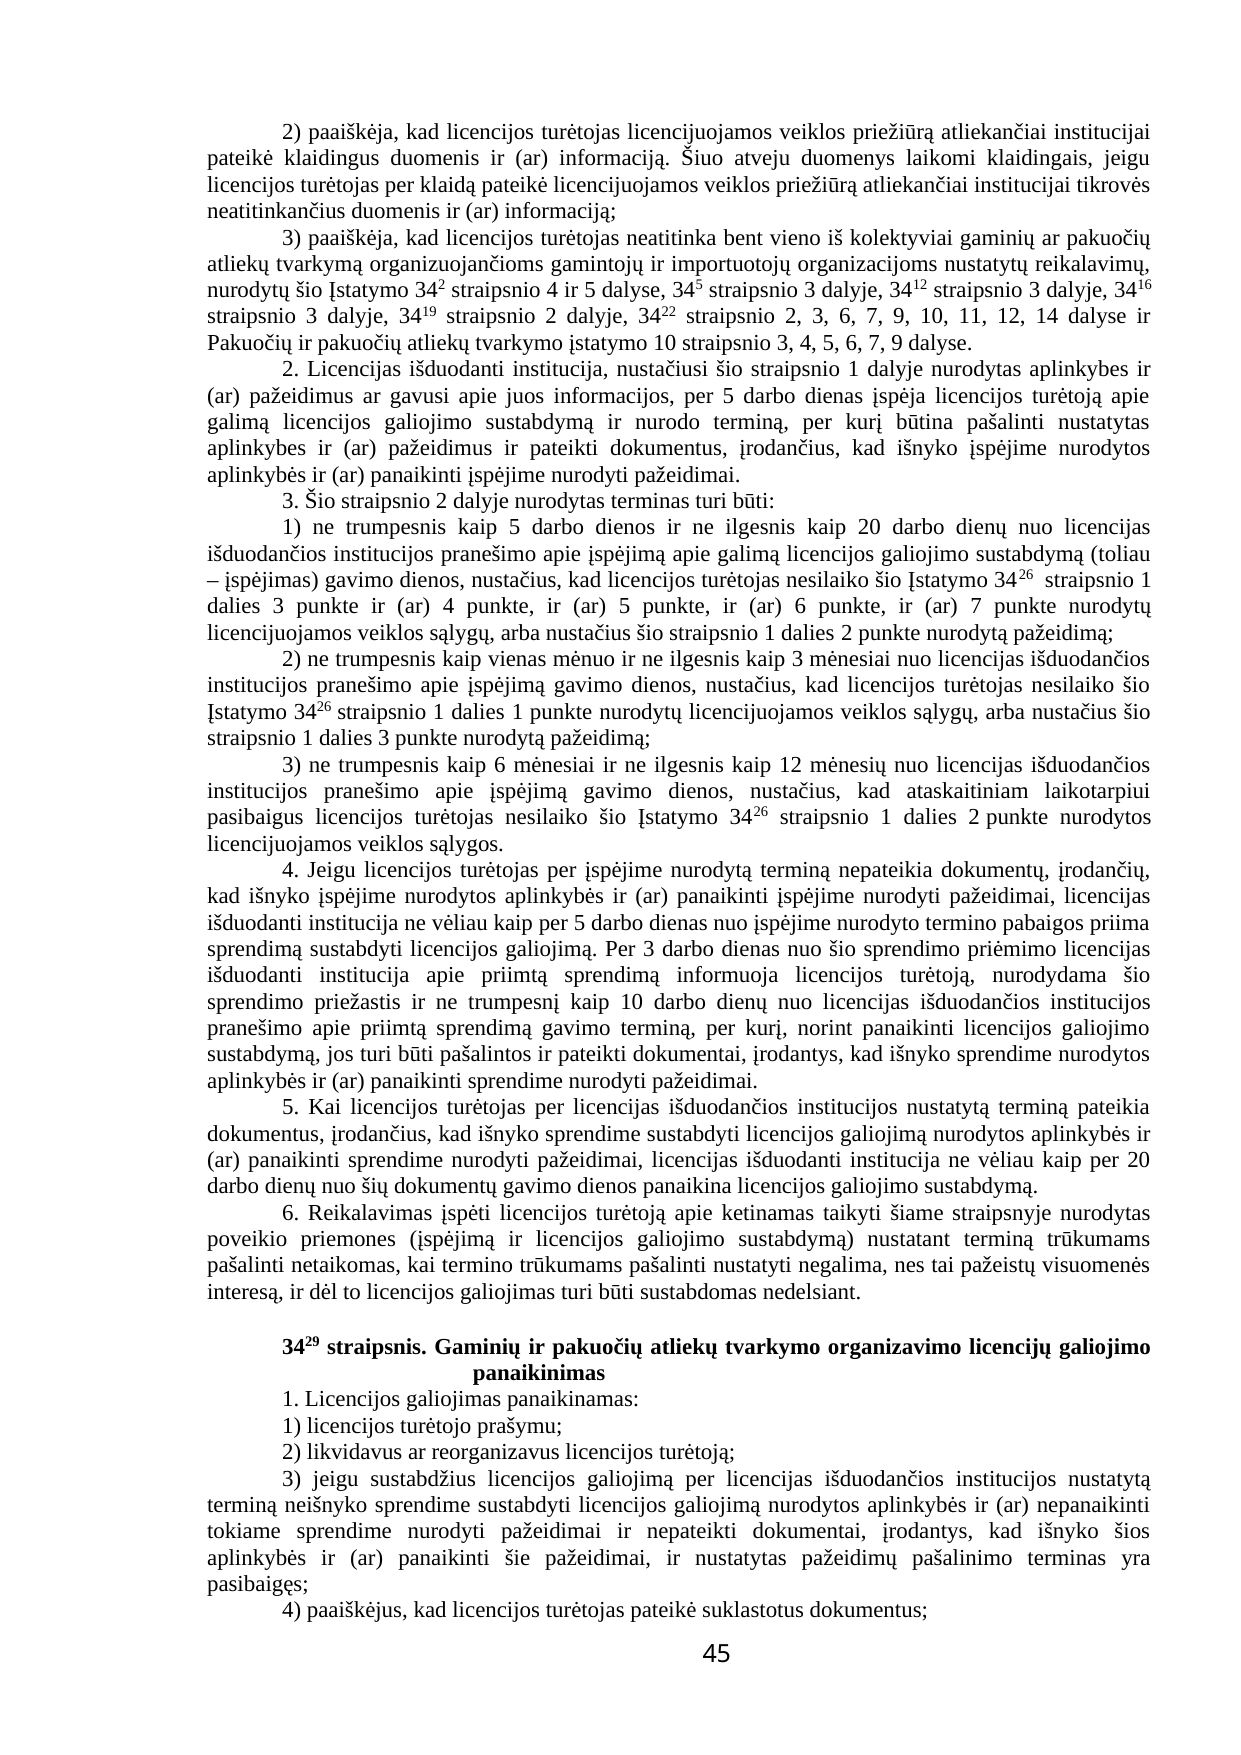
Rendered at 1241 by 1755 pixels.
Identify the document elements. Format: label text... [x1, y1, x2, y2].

text 3429 straipsnis. Gaminių ir pakuočių atliekų tvarkymo organizavimo licencijų galiojimo panaikinimas [282, 1333, 1152, 1386]
text 1) ne trumpesnis kaip 5 darbo dienos ir ne ilgesnis kaip 20 darbo dienų nuo licencijas išduodančios institucijos pranešimo apie įspėjimą apie galimą licencijos galiojimo sustabdymą (toliau – įspėjimas) gavimo dienos, nustačius, kad licencijos turėtojas nesilaiko šio Įstatymo 3426 straipsnio 1 dalies 3 punkte ir (ar) 4 punkte, ir (ar) 5 punkte, ir (ar) 6 punkte, ir (ar) 7 punkte nurodytų licencijuojamos veiklos sąlygų, arba nustačius šio straipsnio 1 dalies 2 punkte nurodytą pažeidimą; [207, 513, 1152, 645]
text 3) jeigu sustabdžius licencijos galiojimą per licencijas išduodančios institucijos nustatytą terminą neišnyko sprendime sustabdyti licencijos galiojimą nurodytos aplinkybės ir (ar) nepanaikinti tokiame sprendime nurodyti pažeidimai ir nepateikti dokumentai, įrodantys, kad išnyko šios aplinkybės ir (ar) panaikinti šie pažeidimai, ir nustatytas pažeidimų pašalinimo terminas yra pasibaigęs; [207, 1464, 1152, 1596]
text 3) paaiškėja, kad licencijos turėtojas neatitinka bent vieno iš kolektyviai gaminių ar pakuočių atliekų tvarkymą organizuojančioms gamintojų ir importuotojų organizacijoms nustatytų reikalavimų, nurodytų šio Įstatymo 342 straipsnio 4 ir 5 dalyse, 345 straipsnio 3 dalyje, 3412 straipsnio 3 dalyje, 3416 straipsnio 3 dalyje, 3419 straipsnio 2 dalyje, 3422 straipsnio 2, 3, 6, 7, 9, 10, 11, 12, 14 dalyse ir Pakuočių ir pakuočių atliekų tvarkymo įstatymo 10 straipsnio 3, 4, 5, 6, 7, 9 dalyse. [207, 223, 1152, 355]
text 2) ne trumpesnis kaip vienas mėnuo ir ne ilgesnis kaip 3 mėnesiai nuo licencijas išduodančios institucijos pranešimo apie įspėjimą gavimo dienos, nustačius, kad licencijos turėtojas nesilaiko šio Įstatymo 3426 straipsnio 1 dalies 1 punkte nurodytų licencijuojamos veiklos sąlygų, arba nustačius šio straipsnio 1 dalies 3 punkte nurodytą pažeidimą; [207, 645, 1152, 751]
text 2) likvidavus ar reorganizavus licencijos turėtoją; [207, 1438, 1152, 1464]
text 1. Licencijos galiojimas panaikinamas: [207, 1386, 1152, 1412]
text 3) ne trumpesnis kaip 6 mėnesiai ir ne ilgesnis kaip 12 mėnesių nuo licencijas išduodančios institucijos pranešimo apie įspėjimą gavimo dienos, nustačius, kad ataskaitiniam laikotarpiui pasibaigus licencijos turėtojas nesilaiko šio Įstatymo 3426 straipsnio 1 dalies 2 punkte nurodytos licencijuojamos veiklos sąlygos. [207, 751, 1152, 856]
text 4. Jeigu licencijos turėtojas per įspėjime nurodytą terminą nepateikia dokumentų, įrodančių, kad išnyko įspėjime nurodytos aplinkybės ir (ar) panaikinti įspėjime nurodyti pažeidimai, licencijas išduodanti institucija ne vėliau kaip per 5 darbo dienas nuo įspėjime nurodyto termino pabaigos priima sprendimą sustabdyti licencijos galiojimą. Per 3 darbo dienas nuo šio sprendimo priėmimo licencijas išduodanti institucija apie priimtą sprendimą informuoja licencijos turėtoją, nurodydama šio sprendimo priežastis ir ne trumpesnį kaip 10 darbo dienų nuo licencijas išduodančios institucijos pranešimo apie priimtą sprendimą gavimo terminą, per kurį, norint panaikinti licencijos galiojimo sustabdymą, jos turi būti pašalintos ir pateikti dokumentai, įrodantys, kad išnyko sprendime nurodytos aplinkybės ir (ar) panaikinti sprendime nurodyti pažeidimai. [207, 856, 1152, 1093]
text 1) licencijos turėtojo prašymu; [207, 1412, 1152, 1438]
text 2) paaiškėja, kad licencijos turėtojas licencijuojamos veiklos priežiūrą atliekančiai institucijai pateikė klaidingus duomenis ir (ar) informaciją. Šiuo atveju duomenys laikomi klaidingais, jeigu licencijos turėtojas per klaidą pateikė licencijuojamos veiklos priežiūrą atliekančiai institucijai tikrovės neatitinkančius duomenis ir (ar) informaciją; [207, 118, 1152, 223]
text 4) paaiškėjus, kad licencijos turėtojas pateikė suklastotus dokumentus; [207, 1596, 1152, 1623]
text 5. Kai licencijos turėtojas per licencijas išduodančios institucijos nustatytą terminą pateikia dokumentus, įrodančius, kad išnyko sprendime sustabdyti licencijos galiojimą nurodytos aplinkybės ir (ar) panaikinti sprendime nurodyti pažeidimai, licencijas išduodanti institucija ne vėliau kaip per 20 darbo dienų nuo šių dokumentų gavimo dienos panaikina licencijos galiojimo sustabdymą. [207, 1093, 1152, 1199]
text 3. Šio straipsnio 2 dalyje nurodytas terminas turi būti: [207, 487, 1152, 513]
text 2. Licencijas išduodanti institucija, nustačiusi šio straipsnio 1 dalyje nurodytas aplinkybes ir (ar) pažeidimus ar gavusi apie juos informacijos, per 5 darbo dienas įspėja licencijos turėtoją apie galimą licencijos galiojimo sustabdymą ir nurodo terminą, per kurį būtina pašalinti nustatytas aplinkybes ir (ar) pažeidimus ir pateikti dokumentus, įrodančius, kad išnyko įspėjime nurodytos aplinkybės ir (ar) panaikinti įspėjime nurodyti pažeidimai. [207, 355, 1152, 487]
text 6. Reikalavimas įspėti licencijos turėtoją apie ketinamas taikyti šiame straipsnyje nurodytas poveikio priemones (įspėjimą ir licencijos galiojimo sustabdymą) nustatant terminą trūkumams pašalinti netaikomas, kai termino trūkumams pašalinti nustatyti negalima, nes tai pažeistų visuomenės interesą, ir dėl to licencijos galiojimas turi būti sustabdomas nedelsiant. [207, 1199, 1152, 1304]
